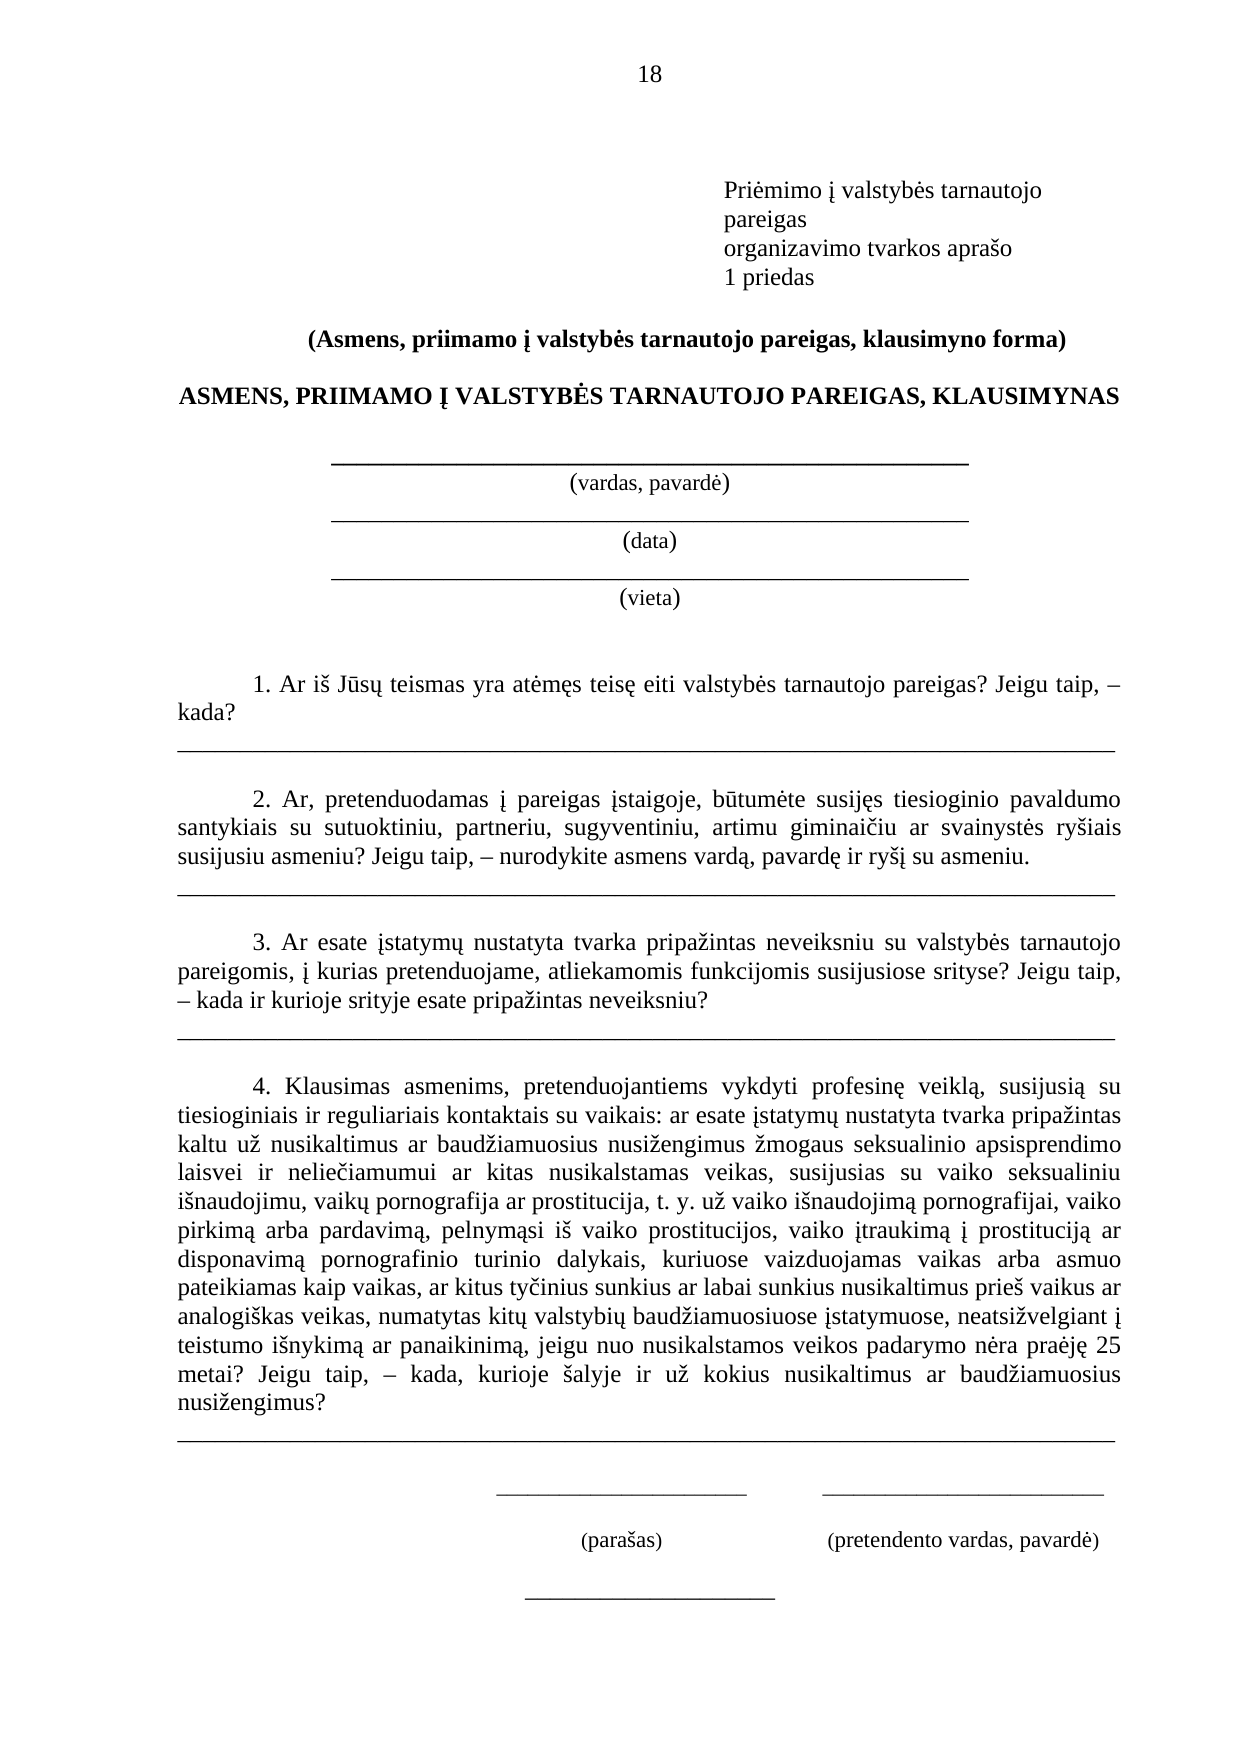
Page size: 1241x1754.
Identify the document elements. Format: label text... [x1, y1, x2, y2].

text (Asmens, priimamo į valstybės tarnautojo pareigas, klausimyno forma) [177, 324, 1122, 352]
text 1. Ar iš Jūsų teismas yra atėmęs teisę eiti valstybės tarnautojo pareigas? Jeigu taip, – kada? [177, 669, 1122, 726]
text ___________________________________________________ [177, 496, 1122, 525]
table_header ________________________ (parašas) [461, 1474, 782, 1553]
text ___________________________________________________ [177, 554, 1122, 582]
text ___________________________________________________________________________ [177, 726, 1122, 755]
text 1 priedas [723, 262, 1122, 291]
text ___________________________________________________________________________ [177, 1416, 1122, 1445]
text ___________________________________________________________________________ [177, 1014, 1122, 1042]
text –––––––––––––––––––– [177, 1582, 1122, 1610]
text ___________________________________________________ [177, 439, 1122, 467]
text (data) [177, 525, 1122, 554]
text Priėmimo į valstybės tarnautojo pareigas [723, 176, 1122, 233]
text 4. Klausimas asmenims, pretenduojantiems vykdyti profesinę veiklą, susijusią su tiesioginiais ir reguliariais kontaktais su vaikais: ar esate įstatymų nustatyta tvarka pripažintas kaltu už nusikaltimus ar baudžiamuosius nusižengimus žmogaus seksualinio apsisprendimo laisvei ir neliečiamumui ar kitas nusikalstamas veikas, susijusias su vaiko seksualiniu išnaudojimu, vaikų pornografija ar prostitucija, t. y. už vaiko išnaudojimą pornografijai, vaiko pirkimą arba pardavimą, pelnymąsi iš vaiko prostitucijos, vaiko įtraukimą į prostituciją ar disponavimą pornografinio turinio dalykais, kuriuose vaizduojamas vaikas arba asmuo pateikiamas kaip vaikas, ar kitus tyčinius sunkius ar labai sunkius nusikaltimus prieš vaikus ar analogiškas veikas, numatytas kitų valstybių baudžiamuosiuose įstatymuose, neatsižvelgiant į teistumo išnykimą ar panaikinimą, jeigu nuo nusikalstamos veikos padarymo nėra praėję 25 metai? Jeigu taip, – kada, kurioje šalyje ir už kokius nusikaltimus ar baudžiamuosius nusižengimus? [177, 1071, 1122, 1416]
table_header ___________________________ (pretendento vardas, pavardė) [782, 1474, 1144, 1553]
text (vieta) [177, 582, 1122, 611]
text organizavimo tvarkos aprašo [723, 233, 1122, 262]
table_header [177, 1474, 461, 1553]
text ___________________________________________________________________________ [177, 870, 1122, 899]
text (vardas, pavardė) [177, 467, 1122, 496]
text 3. Ar esate įstatymų nustatyta tvarka pripažintas neveiksniu su valstybės tarnautojo pareigomis, į kurias pretenduojame, atliekamomis funkcijomis susijusiose srityse? Jeigu taip, – kada ir kurioje srityje esate pripažintas neveiksniu? [177, 927, 1122, 1014]
text ASMENS, PRIIMAMO Į VALSTYBĖS TARNAUTOJO PAREIGAS, KLAUSIMYNAS [177, 381, 1122, 410]
text 2. Ar, pretenduodamas į pareigas įstaigoje, būtumėte susijęs tiesioginio pavaldumo santykiais su sutuoktiniu, partneriu, sugyventiniu, artimu giminaičiu ar svainystės ryšiais susijusiu asmeniu? Jeigu taip, – nurodykite asmens vardą, pavardę ir ryšį su asmeniu. [177, 784, 1122, 870]
